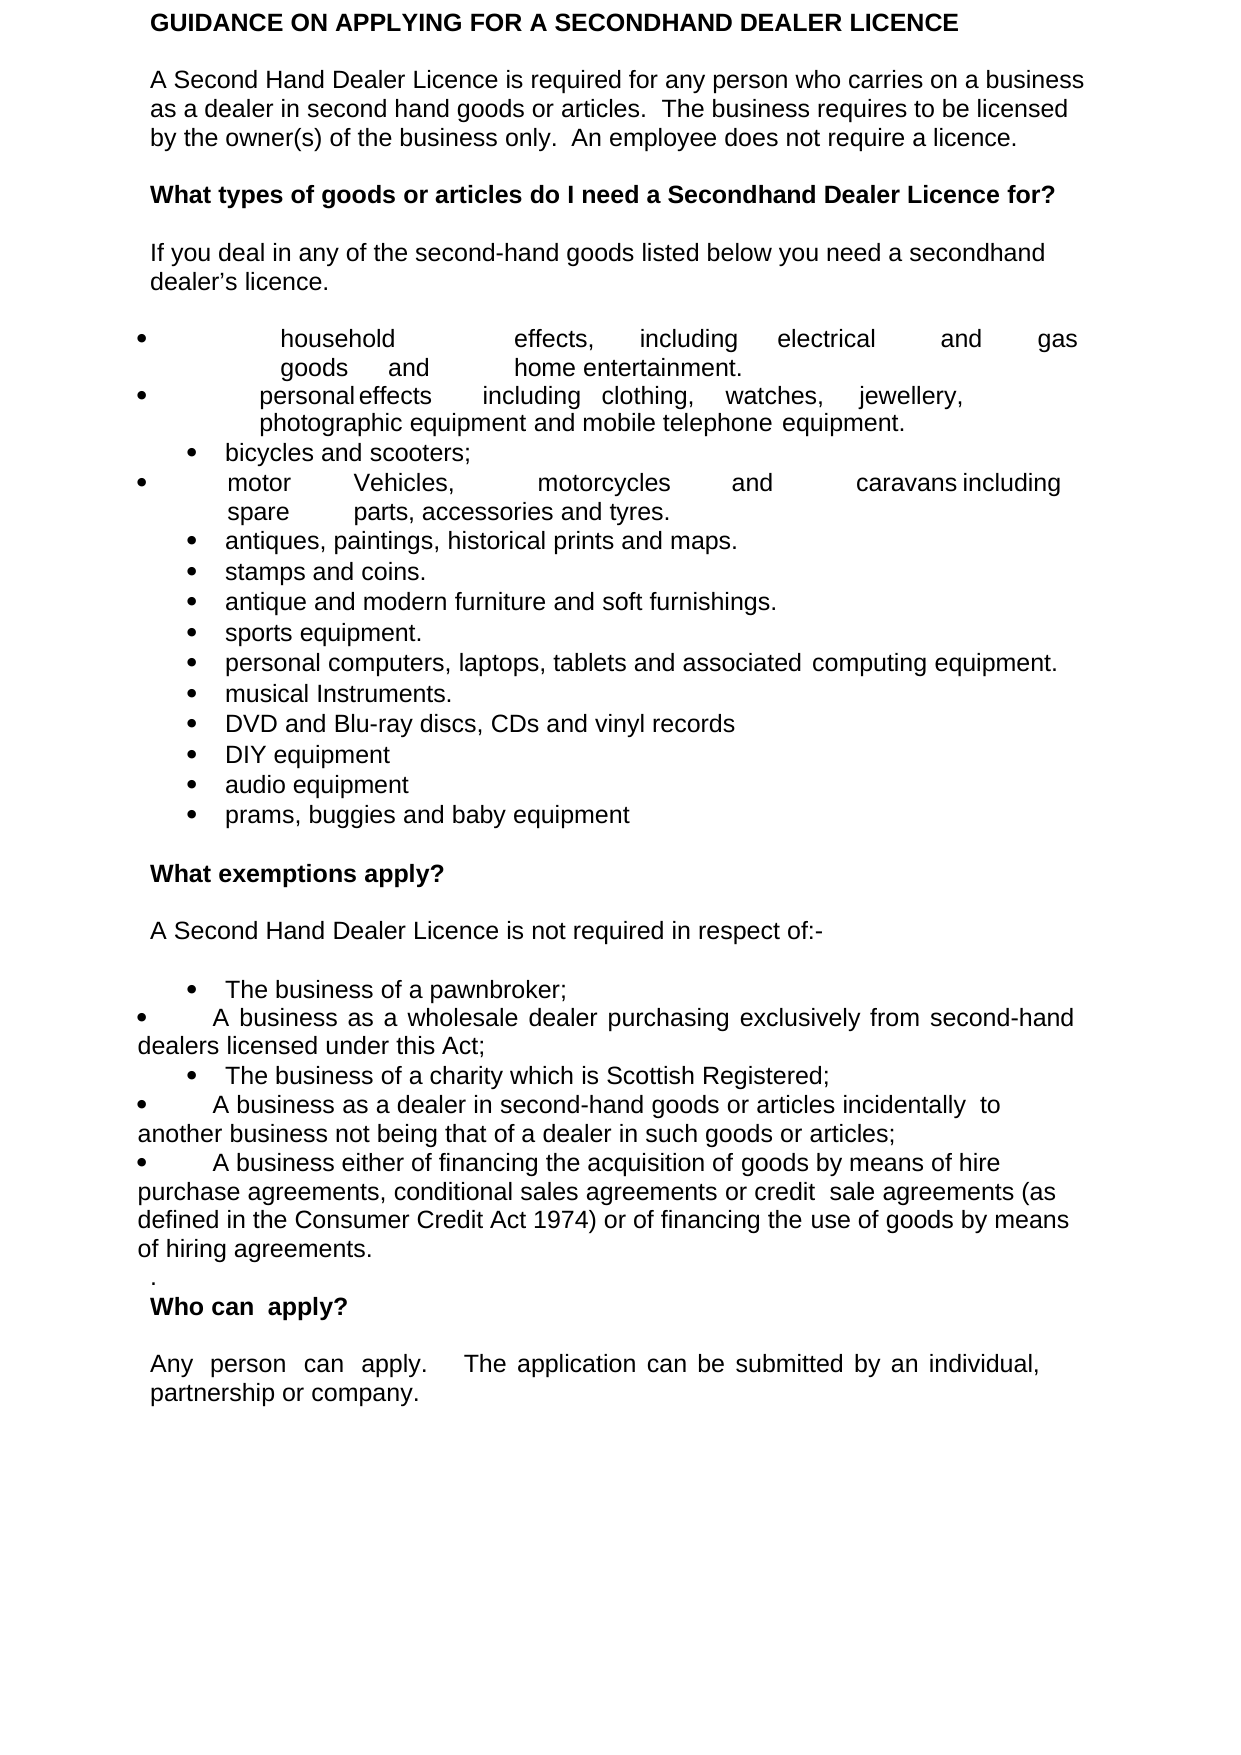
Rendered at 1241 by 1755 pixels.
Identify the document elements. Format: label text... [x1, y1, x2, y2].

text A Second Hand Dealer Licence is required for any person who carries on a business as a dealer in second hand goods or articles. The business requires to be licensed by the owner(s) of the business only. An employee does not require a licence. [150, 66, 1091, 152]
list A business as a dealer in second-hand goods or articles incidentally to another business not being that of a dealer in such goods or articles; [137, 1090, 1091, 1148]
list The business of a pawnbroker; [187, 974, 1103, 1004]
subtitle GUIDANCE ON APPLYING FOR A SECONDHAND DEALER LICENCE [150, 8, 1103, 37]
list The business of a charity which is Scottish Registered; [187, 1060, 1103, 1090]
subtitle What types of goods or articles do I need a Secondhand Dealer Licence for? [150, 181, 1103, 209]
list personal computers, laptops, tablets and associated computing equipment. [187, 647, 1103, 678]
list antiques, paintings, historical prints and maps. [187, 526, 1103, 556]
text . [150, 1263, 1103, 1291]
list motor Vehicles, motorcycles and caravans including spare parts, accessories and tyres. [137, 468, 1091, 526]
list sports equipment. [187, 617, 1103, 647]
list DIY equipment [187, 739, 1103, 769]
list personal effects including clothing, watches, jewellery, photographic equipment and mobile telephone equipment. [137, 382, 1091, 437]
list audio equipment [187, 769, 1103, 799]
list prams, buggies and baby equipment [187, 799, 1103, 830]
list DVD and Blu-ray discs, CDs and vinyl records [187, 708, 1103, 739]
list musical Instruments. [187, 678, 1103, 708]
list stamps and coins. [187, 556, 1103, 586]
text A Second Hand Dealer Licence is not required in respect of:- [150, 916, 1103, 945]
subtitle What exemptions apply? [150, 859, 1103, 887]
list antique and modern furniture and soft furnishings. [187, 586, 1103, 617]
text Any person can apply. The application can be submitted by an individual, partnership or company. [150, 1349, 1057, 1406]
list bicycles and scooters; [187, 437, 1103, 468]
subtitle Who can apply? [150, 1291, 1103, 1320]
list A business as a wholesale dealer purchasing exclusively from second-hand dealers licensed under this Act; [137, 1005, 1091, 1059]
list household effects, including electrical and gas goods and home entertainment. [137, 324, 1091, 382]
text If you deal in any of the second-hand goods listed below you need a secondhand dealer’s licence. [150, 238, 1057, 296]
list A business either of financing the acquisition of goods by means of hire purchase agreements, conditional sales agreements or credit sale agreements (as defined in the Consumer Credit Act 1974) or of financing the use of goods by means of hiring agreements. [137, 1148, 1091, 1263]
